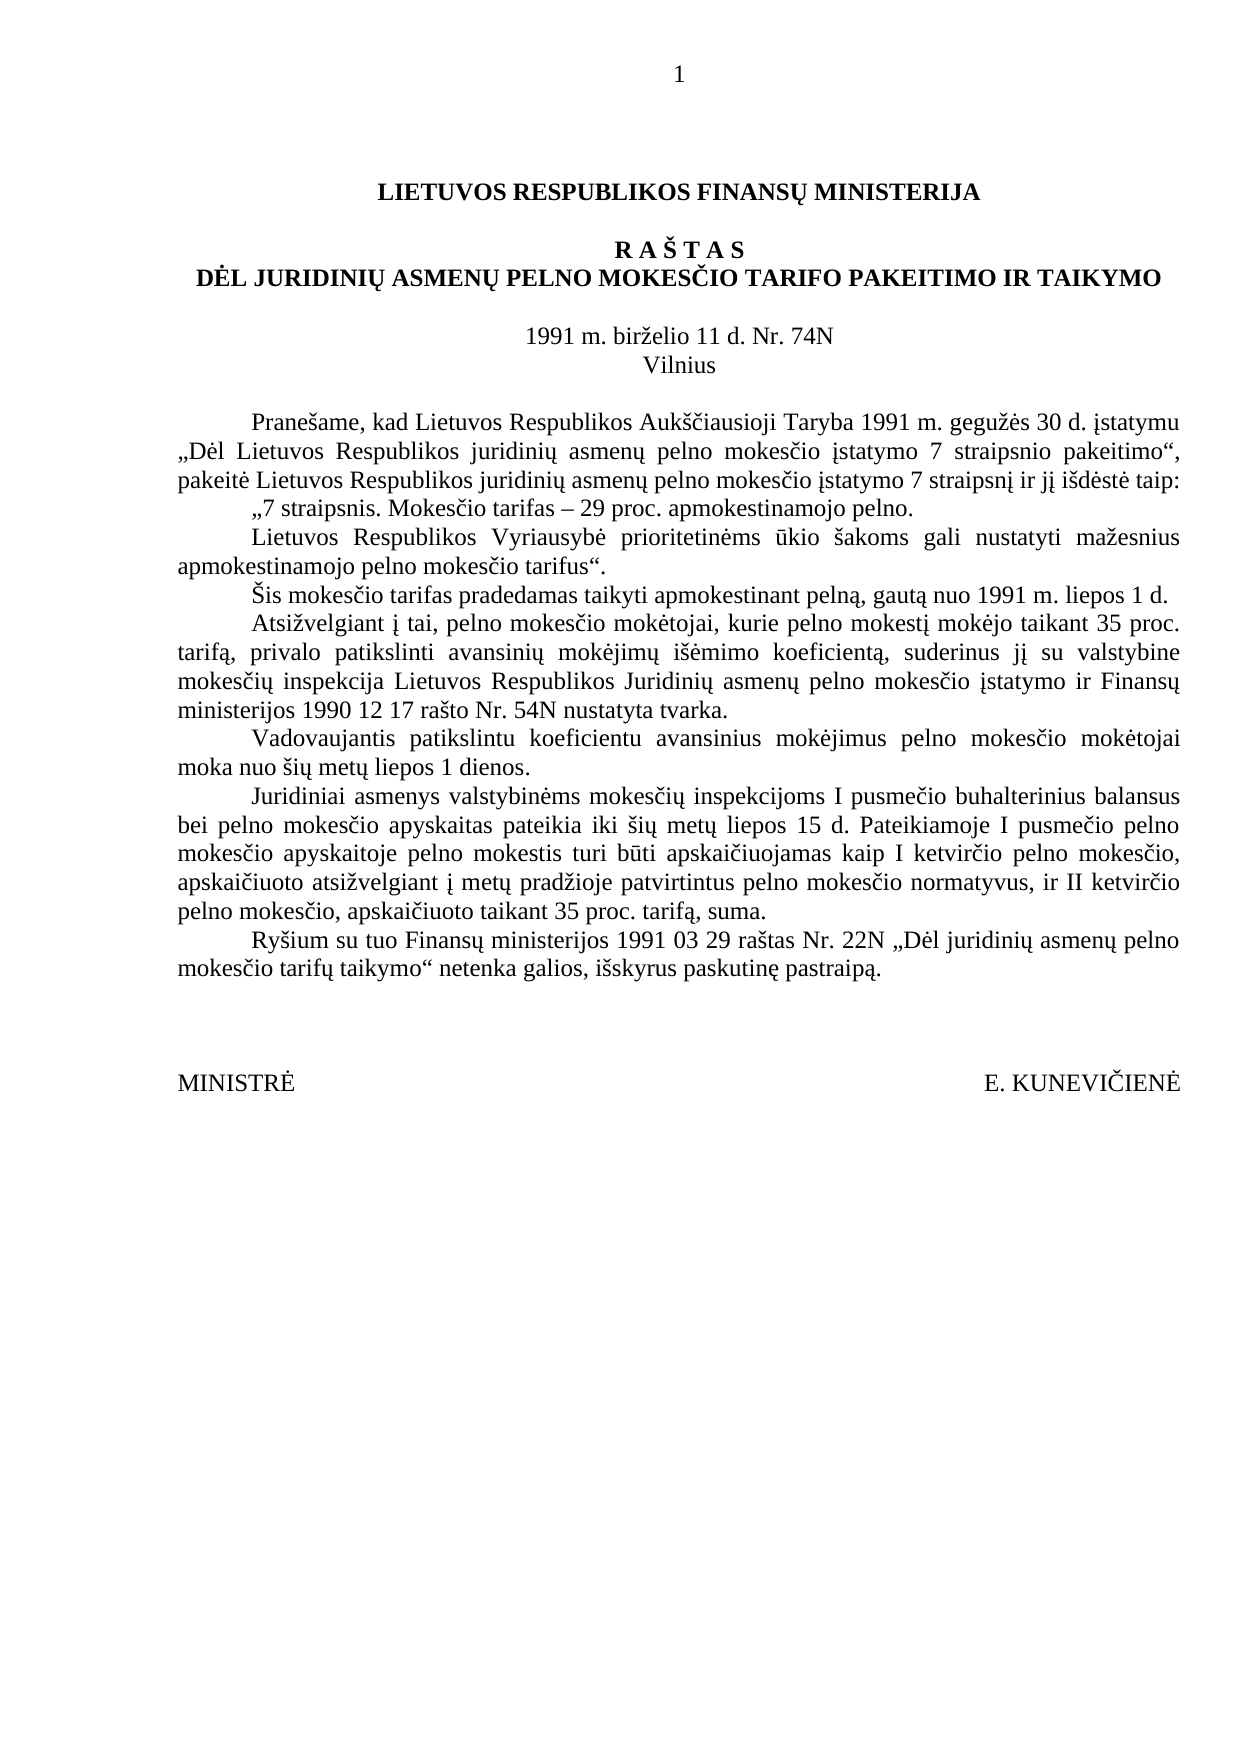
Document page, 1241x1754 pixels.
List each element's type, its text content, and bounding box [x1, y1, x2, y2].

text Pranešame, kad Lietuvos Respublikos Aukščiausioji Taryba 1991 m. gegužės 30 d. įstatymu „Dėl Lietuvos Respublikos juridinių asmenų pelno mokesčio įstatymo 7 straipsnio pakeitimo“, pakeitė Lietuvos Respublikos juridinių asmenų pelno mokesčio įstatymo 7 straipsnį ir jį išdėstė taip: [177, 407, 1181, 493]
text „7 straipsnis. Mokesčio tarifas – 29 proc. apmokestinamojo pelno. [177, 493, 1181, 522]
text Lietuvos Respublikos Vyriausybė prioritetinėms ūkio šakoms gali nustatyti mažesnius apmokestinamojo pelno mokesčio tarifus“. [177, 522, 1181, 580]
text Ryšium su tuo Finansų ministerijos 1991 03 29 raštas Nr. 22N „Dėl juridinių asmenų pelno mokesčio tarifų taikymo“ netenka galios, išskyrus paskutinę pastraipą. [177, 925, 1181, 982]
text DĖL JURIDINIŲ ASMENŲ PELNO MOKESČIO TARIFO PAKEITIMO IR TAIKYMO [177, 263, 1181, 292]
text Atsižvelgiant į tai, pelno mokesčio mokėtojai, kurie pelno mokestį mokėjo taikant 35 proc. tarifą, privalo patikslinti avansinių mokėjimų išėmimo koeficientą, suderinus jį su valstybine mokesčių inspekcija Lietuvos Respublikos Juridinių asmenų pelno mokesčio įstatymo ir Finansų ministerijos 1990 12 17 rašto Nr. 54N nustatyta tvarka. [177, 608, 1181, 723]
text Juridiniai asmenys valstybinėms mokesčių inspekcijoms I pusmečio buhalterinius balansus bei pelno mokesčio apyskaitas pateikia iki šių metų liepos 15 d. Pateikiamoje I pusmečio pelno mokesčio apyskaitoje pelno mokestis turi būti apskaičiuojamas kaip I ketvirčio pelno mokesčio, apskaičiuoto atsižvelgiant į metų pradžioje patvirtintus pelno mokesčio normatyvus, ir II ketvirčio pelno mokesčio, apskaičiuoto taikant 35 proc. tarifą, suma. [177, 781, 1181, 925]
text Vadovaujantis patikslintu koeficientu avansinius mokėjimus pelno mokesčio mokėtojai moka nuo šių metų liepos 1 dienos. [177, 723, 1181, 781]
text R A Š T A S [177, 235, 1181, 263]
text 1991 m. birželio 11 d. Nr. 74N [177, 321, 1181, 350]
text Šis mokesčio tarifas pradedamas taikyti apmokestinant pelną, gautą nuo 1991 m. liepos 1 d. [177, 580, 1181, 608]
text Vilnius [177, 350, 1181, 378]
text MINISTRĖ E. KUNEVIČIENĖ [177, 1068, 1181, 1097]
text LIETUVOS RESPUBLIKOS FINANSŲ MINISTERIJA [177, 177, 1181, 206]
